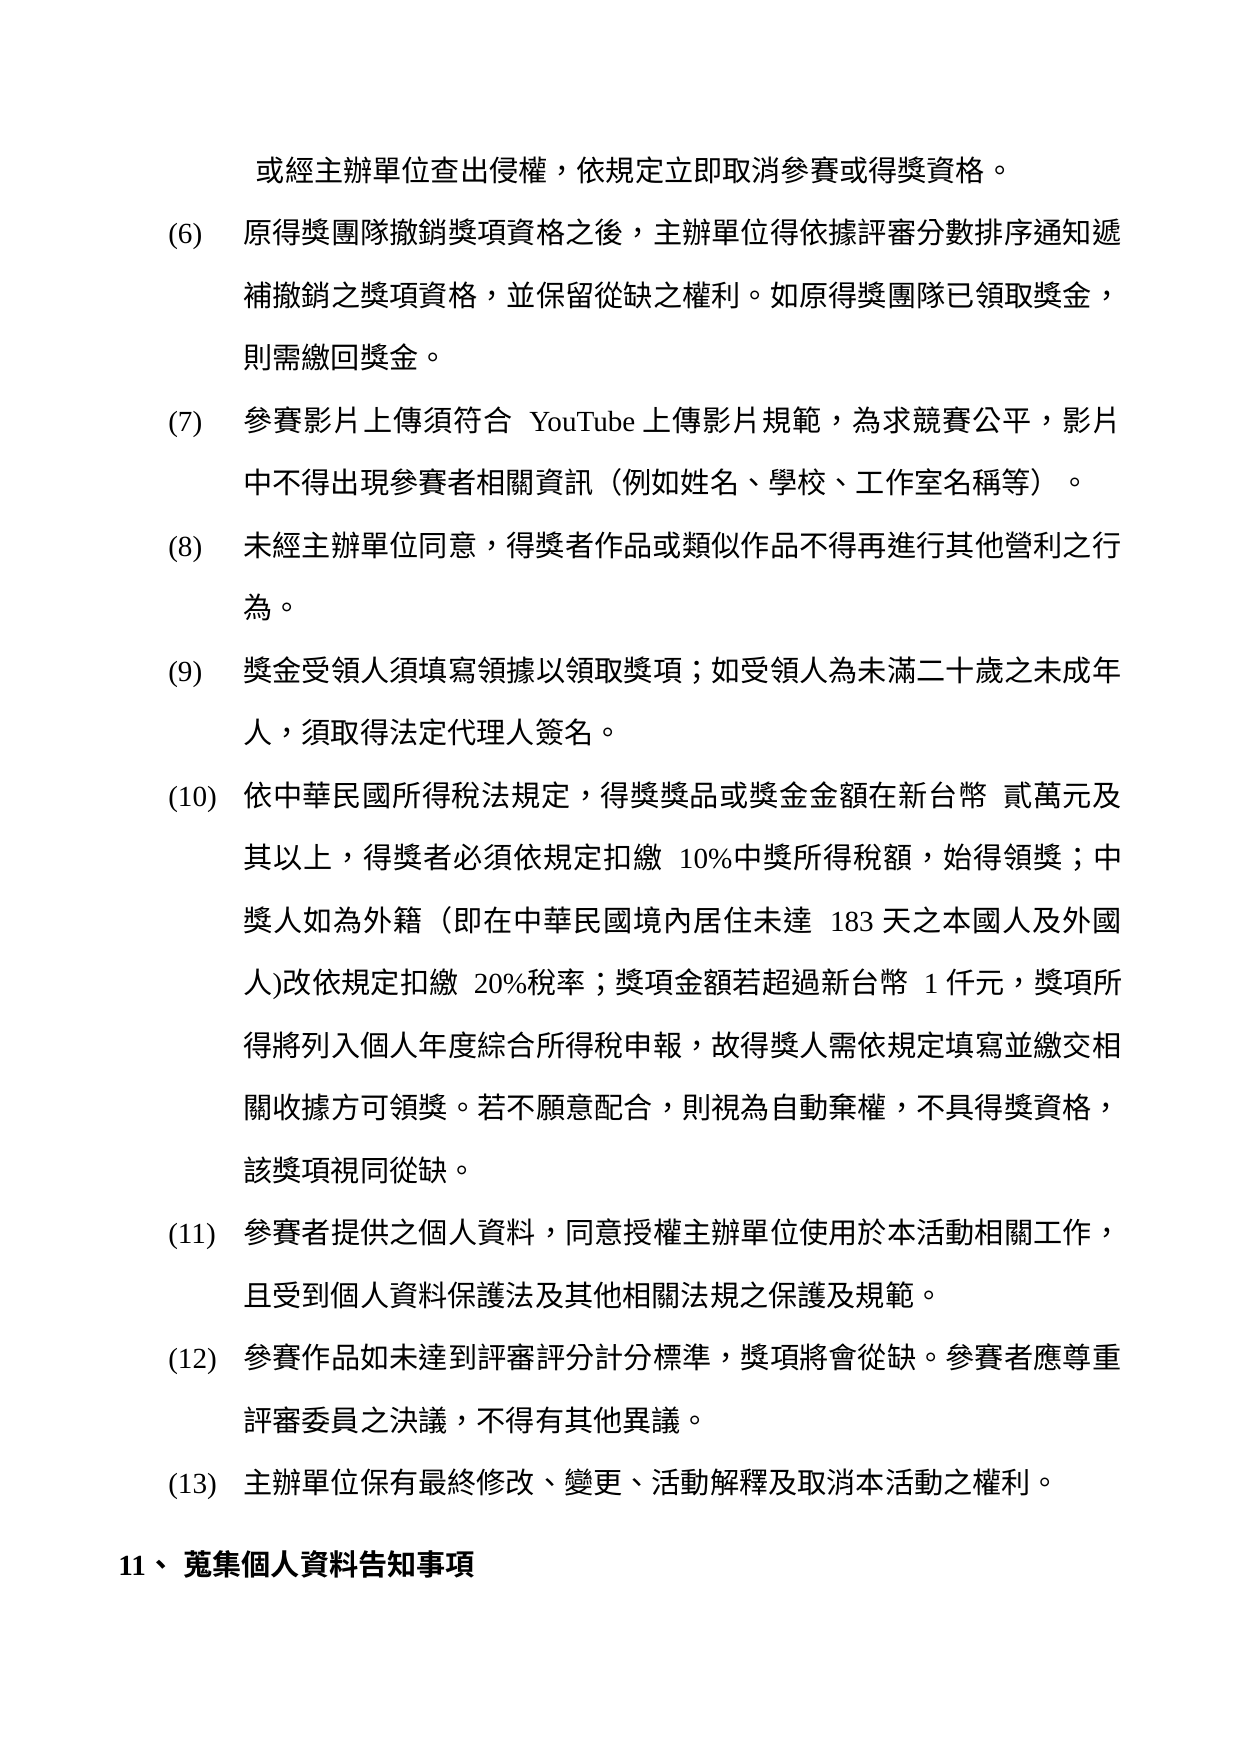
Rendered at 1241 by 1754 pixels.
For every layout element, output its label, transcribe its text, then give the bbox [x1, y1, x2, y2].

list 或經主辦單位查出侵權，依規定立即取消參賽或得獎資格。 [218, 127, 1122, 189]
list 參賽影片上傳須符合 YouTube上傳影片規範，為求競賽公平，影片中不得出現參賽者相關資訊（例如姓名、學校、工作室名稱等）。 [168, 377, 1122, 502]
list 未經主辦單位同意，得獎者作品或類似作品不得再進行其他營利之行為。 [168, 502, 1122, 627]
list 蒐集個人資料告知事項 [118, 1521, 1122, 1583]
list 參賽者提供之個人資料，同意授權主辦單位使用於本活動相關工作，且受到個人資料保護法及其他相關法規之保護及規範。 [168, 1189, 1122, 1314]
list 參賽作品如未達到評審評分計分標準，獎項將會從缺。參賽者應尊重評審委員之決議，不得有其他異議。 [168, 1314, 1122, 1439]
list 依中華民國所得稅法規定，得獎獎品或獎金金額在新台幣 貳萬元及其以上，得獎者必須依規定扣繳 10%中獎所得稅額，始得領獎；中獎人如為外籍（即在中華民國境內居住未達 183 天之本國人及外國人)改依規定扣繳 20%稅率；獎項金額若超過新台幣 1 仟元，獎項所得將列入個人年度綜合所得稅申報，故得獎人需依規定填寫並繳交相關收據方可領獎。若不願意配合，則視為自動棄權，不具得獎資格，該獎項視同從缺。 [168, 752, 1122, 1189]
list 主辦單位保有最終修改、變更、活動解釋及取消本活動之權利。 [168, 1439, 1122, 1502]
list 原得獎團隊撤銷獎項資格之後，主辦單位得依據評審分數排序通知遞補撤銷之獎項資格，並保留從缺之權利。如原得獎團隊已領取獎金，則需繳回獎金。 [168, 189, 1122, 377]
list 獎金受領人須填寫領據以領取獎項；如受領人為未滿二十歲之未成年人，須取得法定代理人簽名。 [168, 627, 1122, 752]
